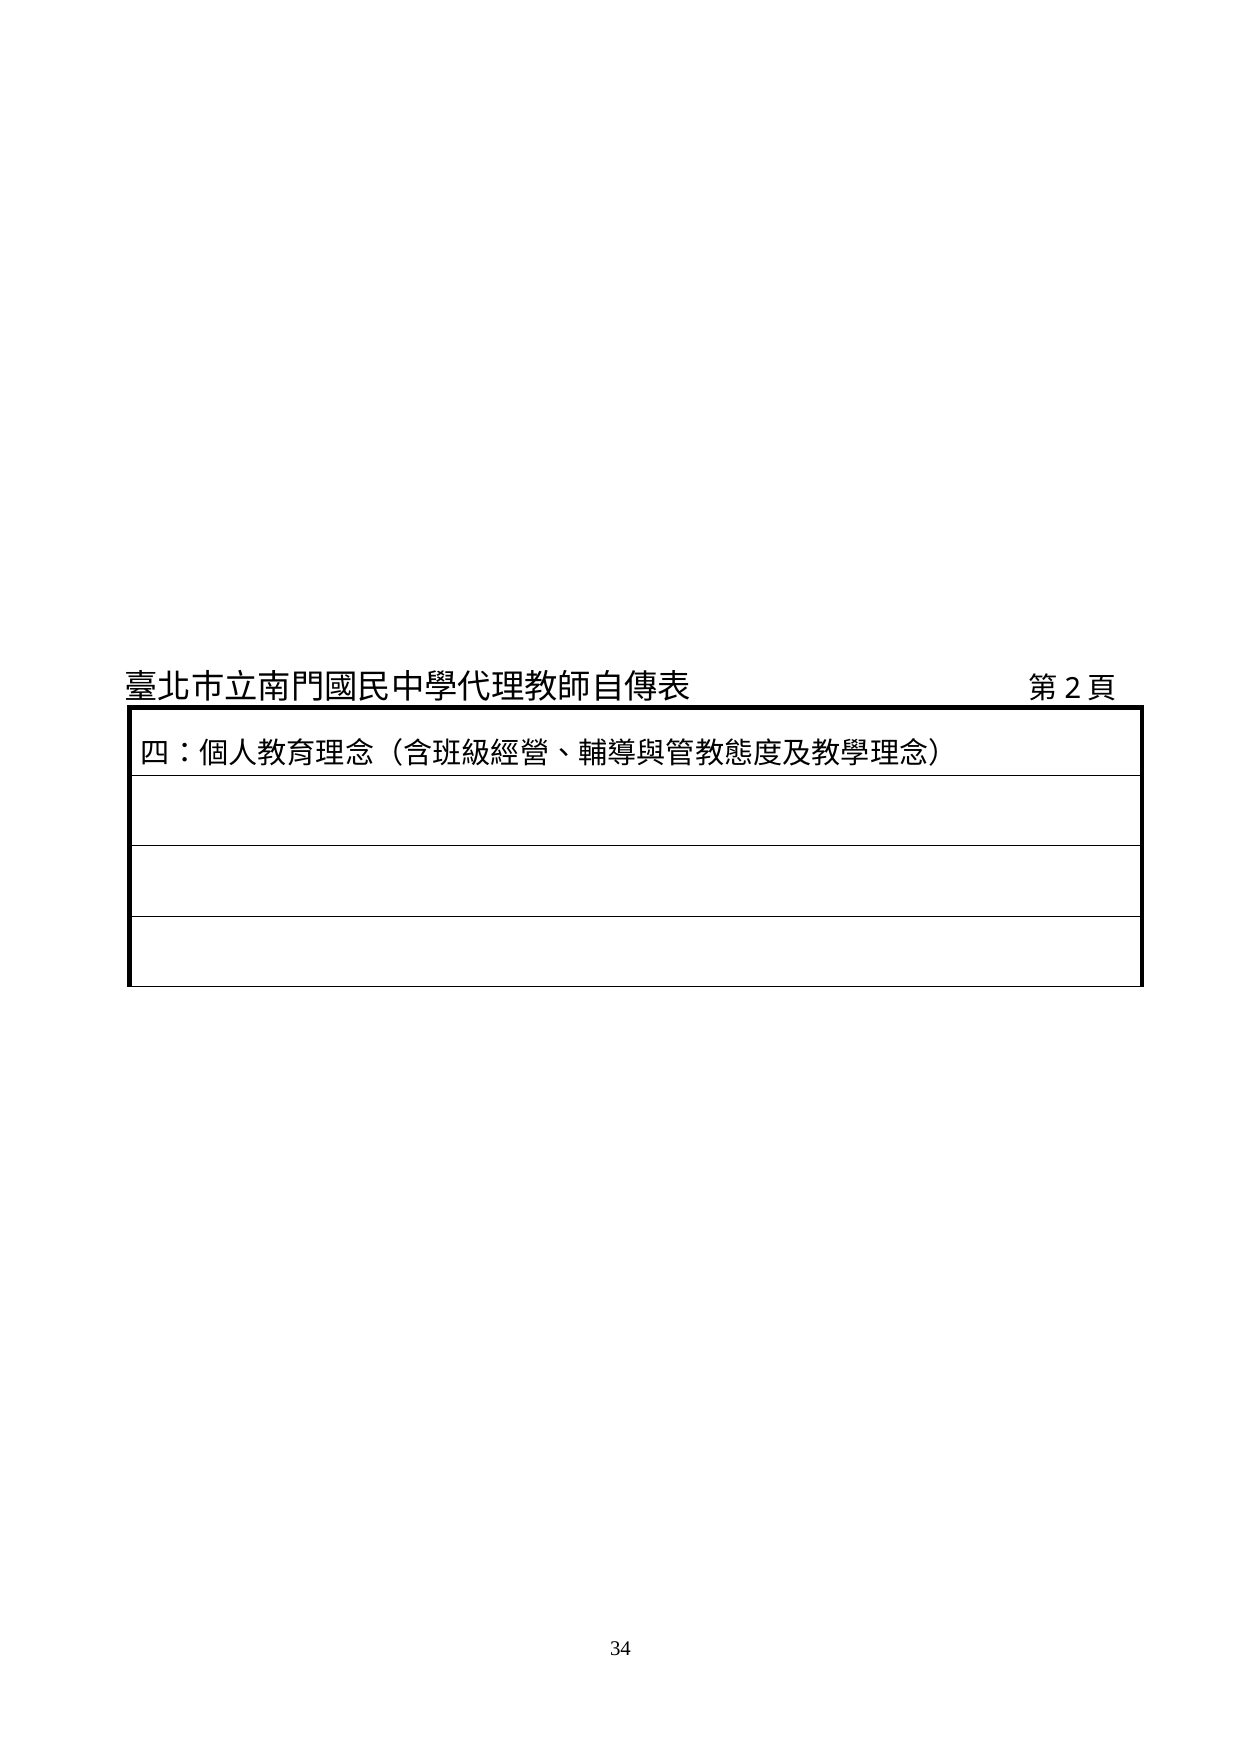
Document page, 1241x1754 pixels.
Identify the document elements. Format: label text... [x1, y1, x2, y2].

table_cell [132, 846, 1140, 916]
table_cell [132, 917, 1140, 986]
text 臺北巿立南門國民中學代理教師自傳表 第2頁 [118, 642, 1122, 705]
table_cell [132, 776, 1140, 845]
table_header 四：個人教育理念（含班級經營、輔導與管教態度及教學理念） [132, 710, 1140, 775]
